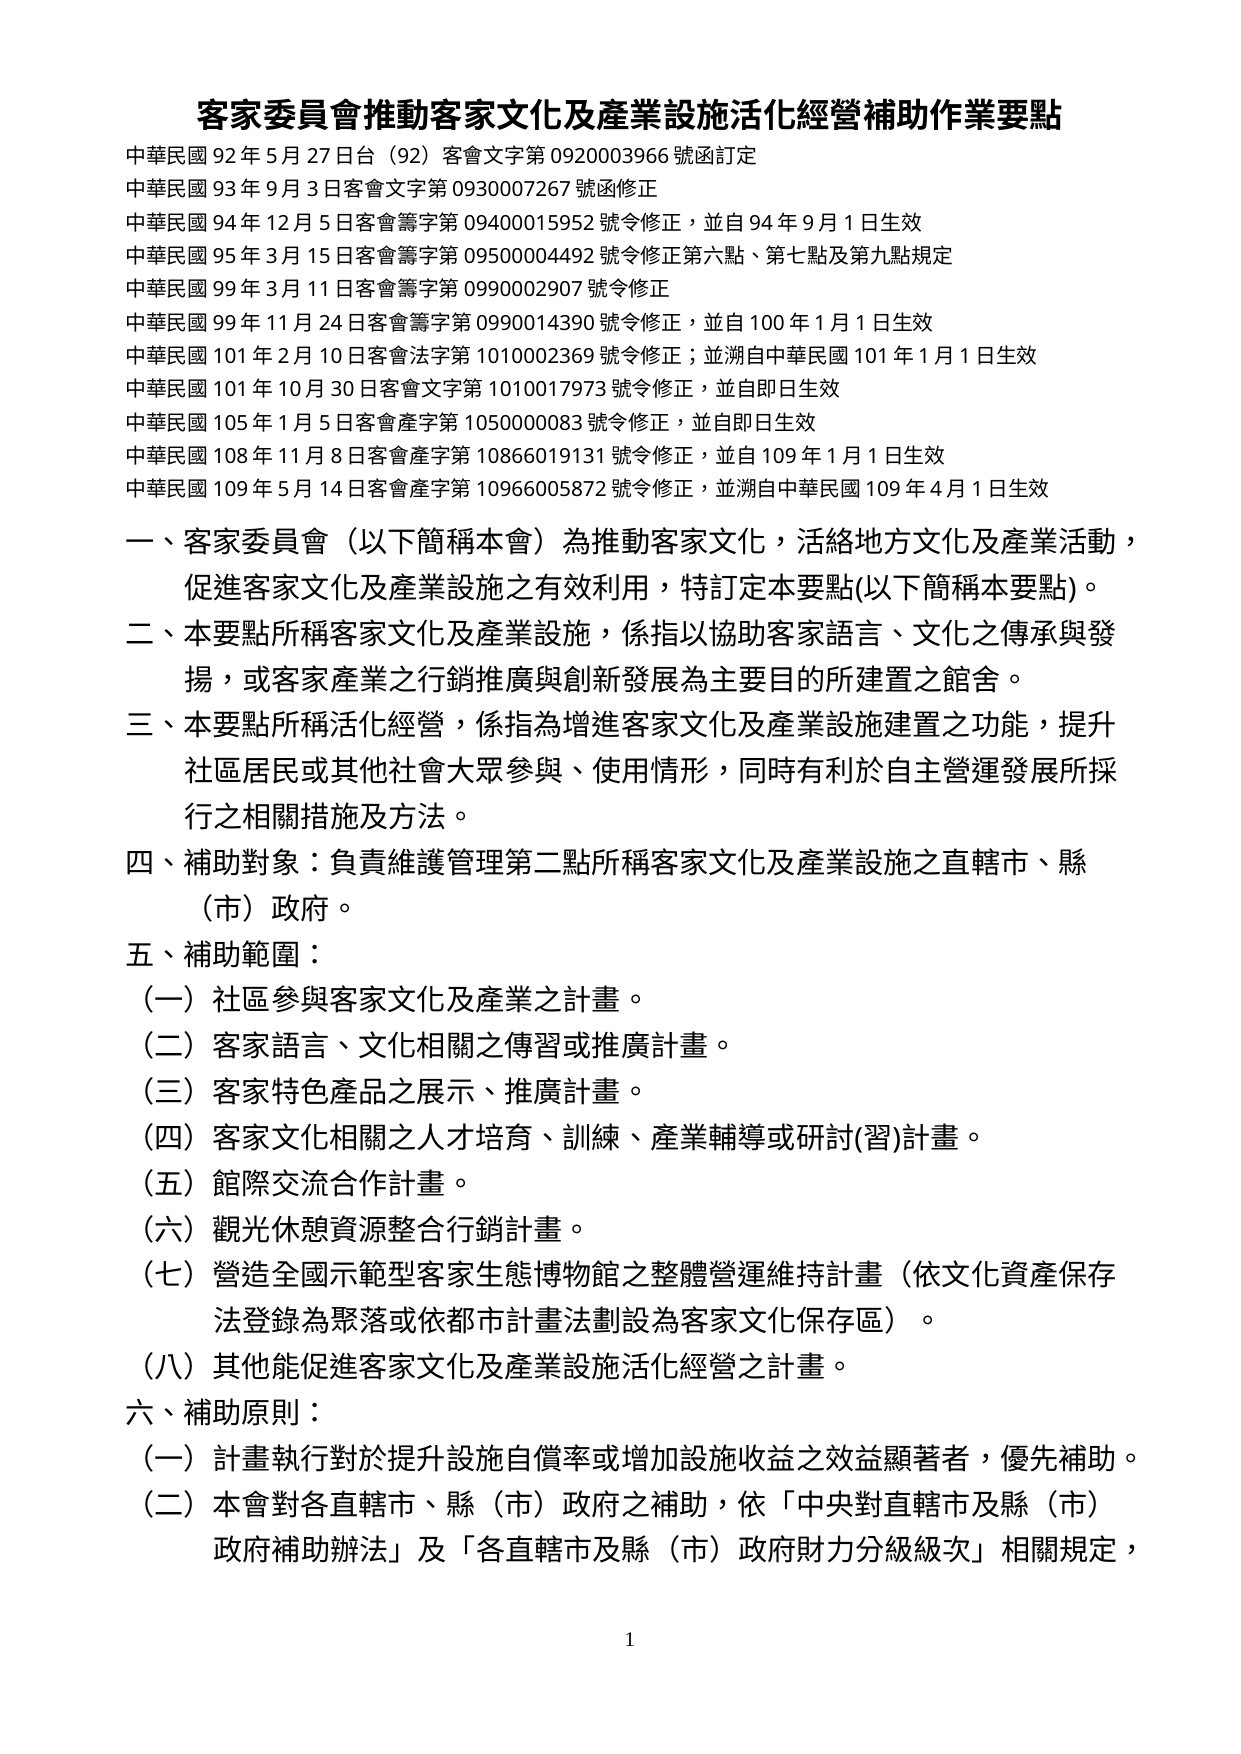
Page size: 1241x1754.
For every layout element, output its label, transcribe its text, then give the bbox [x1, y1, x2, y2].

text 一、客家委員會（以下簡稱本會）為推動客家文化，活絡地方文化及產業活動，促進客家文化及產業設施之有效利用，特訂定本要點(以下簡稱本要點)。 [125, 516, 1134, 607]
text 中華民國92年5月27日台（92）客會文字第0920003966號函訂定 [125, 137, 1134, 170]
text 五、補助範圍： [125, 928, 1134, 974]
text （八）其他能促進客家文化及產業設施活化經營之計畫。 [125, 1341, 1129, 1387]
text 中華民國109年5月14日客會產字第10966005872號令修正，並溯自中華民國109年4月1日生效 [125, 470, 1134, 503]
text 中華民國93年9月3日客會文字第0930007267號函修正 [125, 170, 1134, 203]
text 三、本要點所稱活化經營，係指為增進客家文化及產業設施建置之功能，提升社區居民或其他社會大眾參與、使用情形，同時有利於自主營運發展所採行之相關措施及方法。 [125, 699, 1134, 837]
text 中華民國94年12月5日客會籌字第09400015952號令修正，並自94年9月1日生效 [125, 203, 1134, 237]
text 中華民國105年1月5日客會產字第1050000083號令修正，並自即日生效 [125, 403, 1134, 437]
text （一）計畫執行對於提升設施自償率或增加設施收益之效益顯著者，優先補助。 [125, 1432, 1129, 1478]
text 中華民國101年10月30日客會文字第1010017973號令修正，並自即日生效 [125, 370, 1134, 403]
text （六）觀光休憩資源整合行銷計畫。 [125, 1203, 1129, 1249]
text 四、補助對象：負責維護管理第二點所稱客家文化及產業設施之直轄市、縣（市）政府。 [125, 837, 1134, 928]
text 中華民國101年2月10日客會法字第1010002369號令修正；並溯自中華民國101年1月1日生效 [125, 337, 1134, 370]
text （一）社區參與客家文化及產業之計畫。 [125, 974, 1129, 1020]
text 中華民國99年3月11日客會籌字第0990002907號令修正 [125, 270, 1134, 303]
text （三）客家特色產品之展示、推廣計畫。 [125, 1066, 1129, 1112]
text （五）館際交流合作計畫。 [125, 1157, 1129, 1203]
text （二）客家語言、文化相關之傳習或推廣計畫。 [125, 1020, 1129, 1066]
text 二、本要點所稱客家文化及產業設施，係指以協助客家語言、文化之傳承與發揚，或客家產業之行銷推廣與創新發展為主要目的所建置之館舍。 [125, 607, 1134, 699]
text （二）本會對各直轄市、縣（市）政府之補助，依「中央對直轄市及縣（市）政府補助辦法」及「各直轄市及縣（市）政府財力分級級次」相關規定，其最高補助比率為第一級不列入補助對象，第二級為百分之七十八，第三級為百分之八十四，第四級為百分之八十六，第五級為百分之九十。 [125, 1478, 1129, 1570]
text 六、補助原則： [125, 1387, 1134, 1432]
text （七）營造全國示範型客家生態博物館之整體營運維持計畫（依文化資產保存法登錄為聚落或依都市計畫法劃設為客家文化保存區）。 [125, 1249, 1129, 1341]
text （四）客家文化相關之人才培育、訓練、產業輔導或研討(習)計畫。 [125, 1112, 1129, 1157]
text 中華民國99年11月24日客會籌字第0990014390號令修正，並自100年1月1日生效 [125, 303, 1134, 337]
text 中華民國108年11月8日客會產字第10866019131號令修正，並自109年1月1日生效 [125, 437, 1134, 470]
text 客家委員會推動客家文化及產業設施活化經營補助作業要點 [125, 89, 1134, 137]
text 中華民國95年3月15日客會籌字第09500004492號令修正第六點、第七點及第九點規定 [125, 237, 1134, 270]
